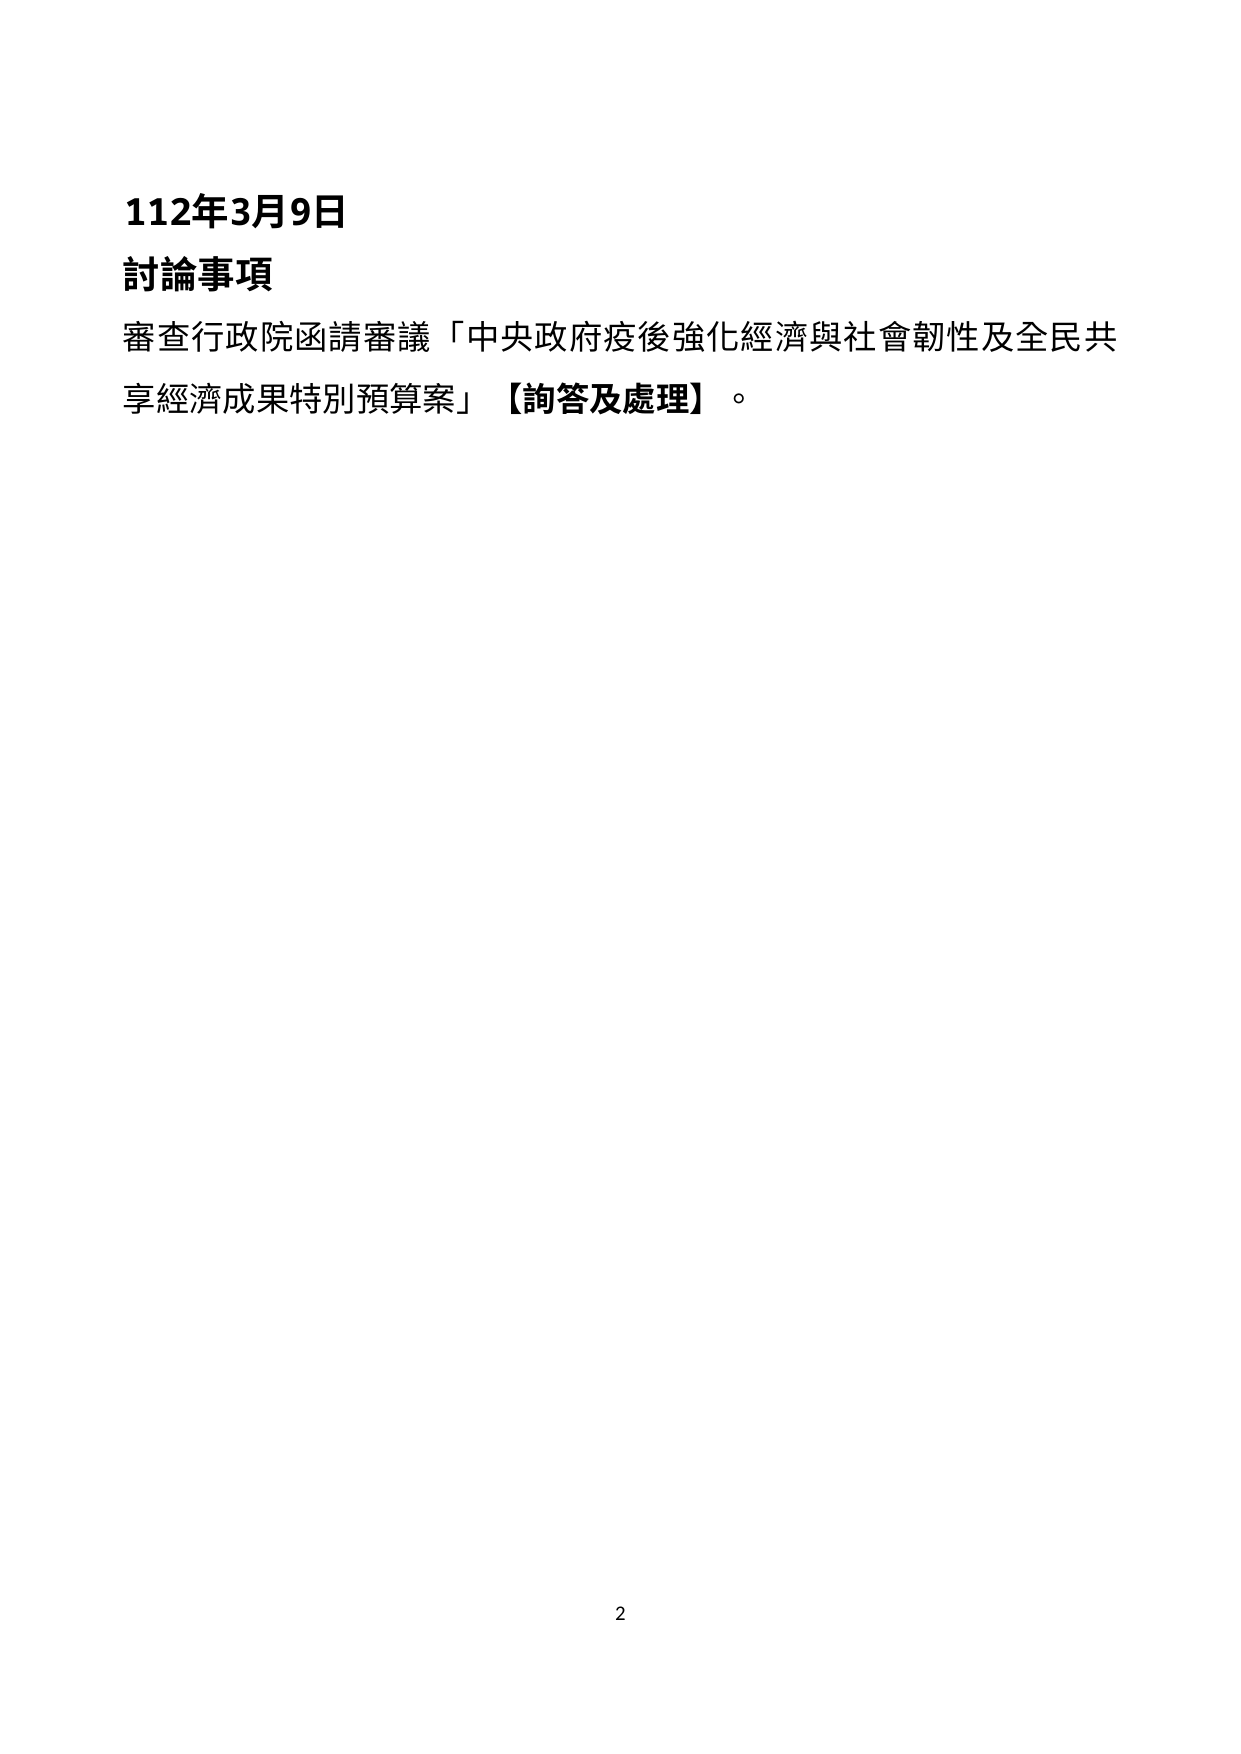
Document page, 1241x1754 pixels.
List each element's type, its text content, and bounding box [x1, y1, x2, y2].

text 112年3月9日 [124, 168, 1120, 230]
text 討論事項 [122, 230, 1120, 293]
text 審查行政院函請審議「中央政府疫後強化經濟與社會韌性及全民共享經濟成果特別預算案」【詢答及處理】。 [122, 293, 1120, 418]
